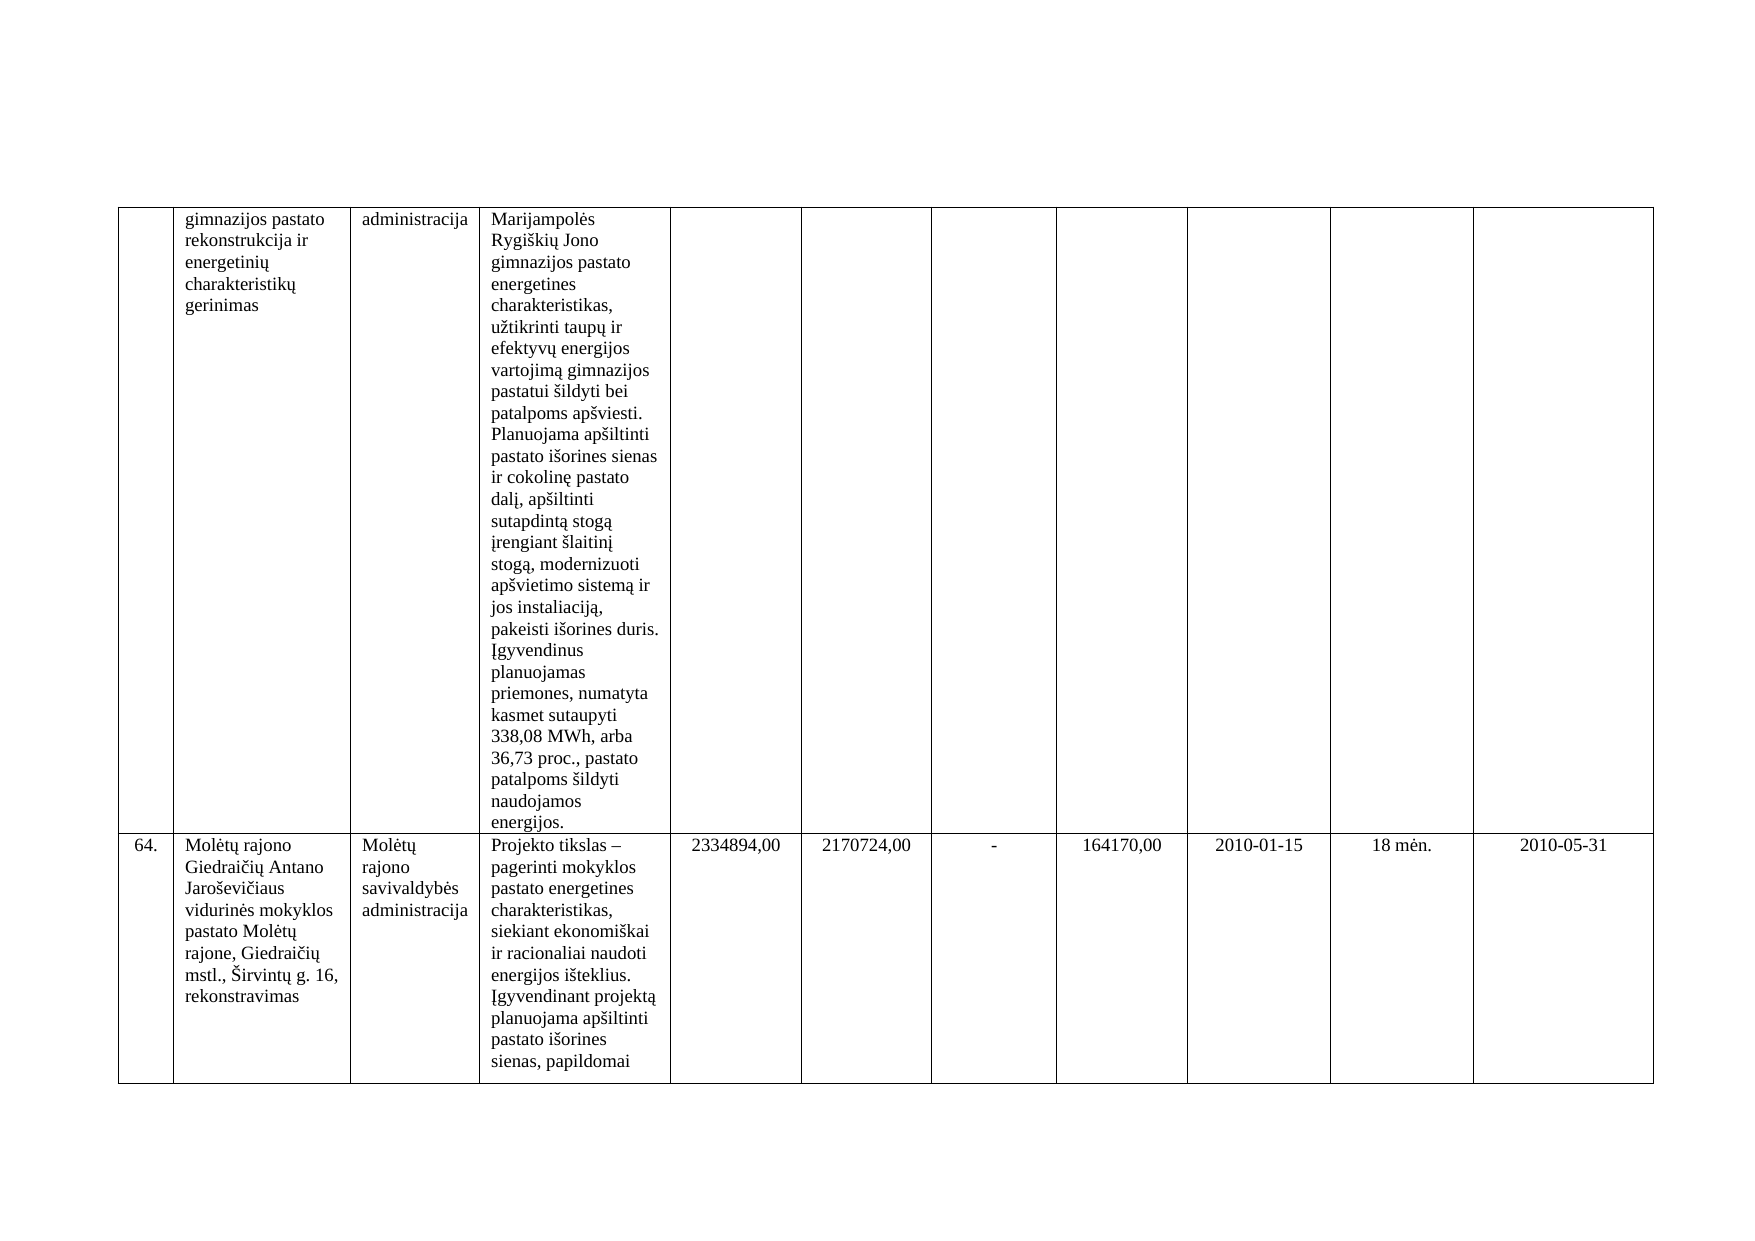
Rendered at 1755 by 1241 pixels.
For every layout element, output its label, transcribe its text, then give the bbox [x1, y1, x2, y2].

table_cell 2334894,00 [671, 834, 801, 1083]
table_cell Molėtų rajono Giedraičių Antano Jaroševičiaus vidurinės mokyklos pastato Molėtų rajone, Giedraičių mstl., Širvintų g. 16, rekonstravimas [174, 834, 350, 1083]
table_cell Projekto tikslas – pagerinti mokyklos pastato energetines charakteristikas, siekiant ekonomiškai ir racionaliai naudoti energijos išteklius. Įgyvendinant projektą planuojama apšiltinti pastato išorines sienas, papildomai [480, 834, 670, 1083]
table_cell [671, 208, 801, 833]
table_cell 2010-05-31 [1474, 834, 1653, 1083]
table_cell [802, 208, 931, 833]
table_cell 2170724,00 [802, 834, 931, 1083]
table_cell [1474, 208, 1653, 833]
table_cell [1188, 208, 1330, 833]
table_cell 164170,00 [1057, 834, 1187, 1083]
table_cell 2010-01-15 [1188, 834, 1330, 1083]
table_cell 64. [119, 834, 173, 1083]
table_cell - [932, 208, 1056, 833]
table_cell administracija [351, 208, 479, 833]
table_cell [1331, 208, 1473, 833]
table_cell [119, 208, 173, 833]
table_cell 18 mėn. [1331, 834, 1473, 1083]
table_cell Molėtų rajono savivaldybės administracija [351, 834, 479, 1083]
table_cell - [932, 834, 1056, 1083]
table_cell Marijampolės Rygiškių Jono gimnazijos pastato energetines charakteristikas, užtikrinti taupų ir efektyvų energijos vartojimą gimnazijos pastatui šildyti bei patalpoms apšviesti. Planuojama apšiltinti pastato išorines sienas ir cokolinę pastato dalį, apšiltinti sutapdintą stogą įrengiant šlaitinį stogą, modernizuoti apšvietimo sistemą ir jos instaliaciją, pakeisti išorines duris. Įgyvendinus planuojamas priemones, numatyta kasmet sutaupyti 338,08 MWh, arba 36,73 proc., pastato patalpoms šildyti naudojamos energijos. [480, 208, 670, 833]
table_cell - [1057, 208, 1187, 833]
table_cell gimnazijos pastato rekonstrukcija ir energetinių charakteristikų gerinimas [174, 208, 350, 833]
